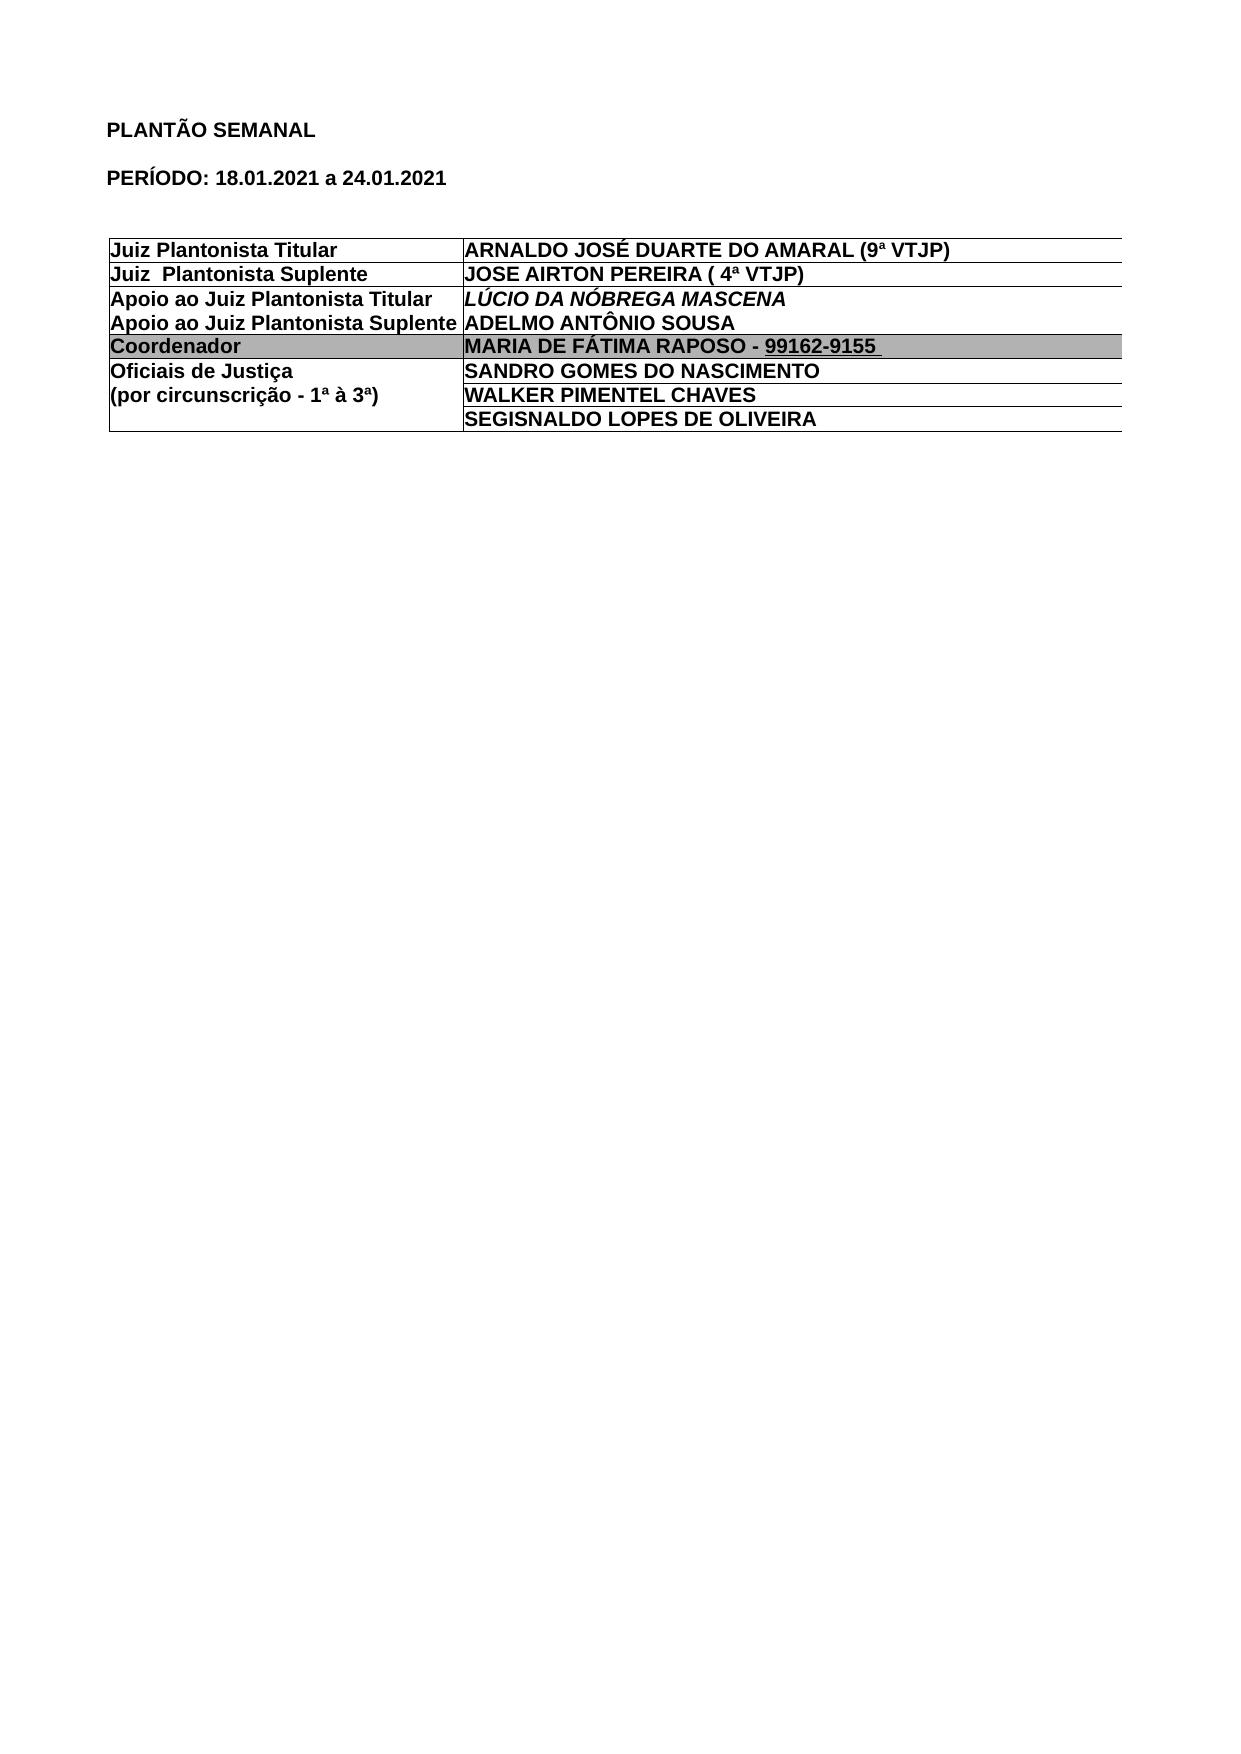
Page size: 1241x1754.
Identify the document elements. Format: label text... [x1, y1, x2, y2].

table_cell WALKER PIMENTEL CHAVES [464, 384, 1122, 406]
table_cell JOSE AIRTON PEREIRA ( 4ª VTJP) [464, 263, 1122, 286]
table_cell SANDRO GOMES DO NASCIMENTO [464, 359, 1122, 382]
table_cell LÚCIO DA NÓBREGA MASCENA ADELMO ANTÔNIO SOUSA [464, 287, 1122, 334]
text PERÍODO: 18.01.2021 a 24.01.2021 [106, 166, 1122, 190]
table_header Juiz Plantonista Titular [110, 239, 463, 262]
table_cell Coordenador [110, 335, 463, 358]
text PLANTÃO SEMANAL [106, 118, 1122, 142]
table_cell MARIA DE FÁTIMA RAPOSO - 99162-9155 [464, 335, 1122, 358]
table_cell Oficiais de Justiça (por circunscrição - 1ª à 3ª) [110, 359, 463, 431]
table_cell SEGISNALDO LOPES DE OLIVEIRA [464, 407, 1122, 431]
table_header ARNALDO JOSÉ DUARTE DO AMARAL (9a VTJP) [464, 239, 1122, 262]
table_cell Apoio ao Juiz Plantonista Titular Apoio ao Juiz Plantonista Suplente [110, 287, 463, 334]
table_cell Juiz Plantonista Suplente [110, 263, 463, 286]
